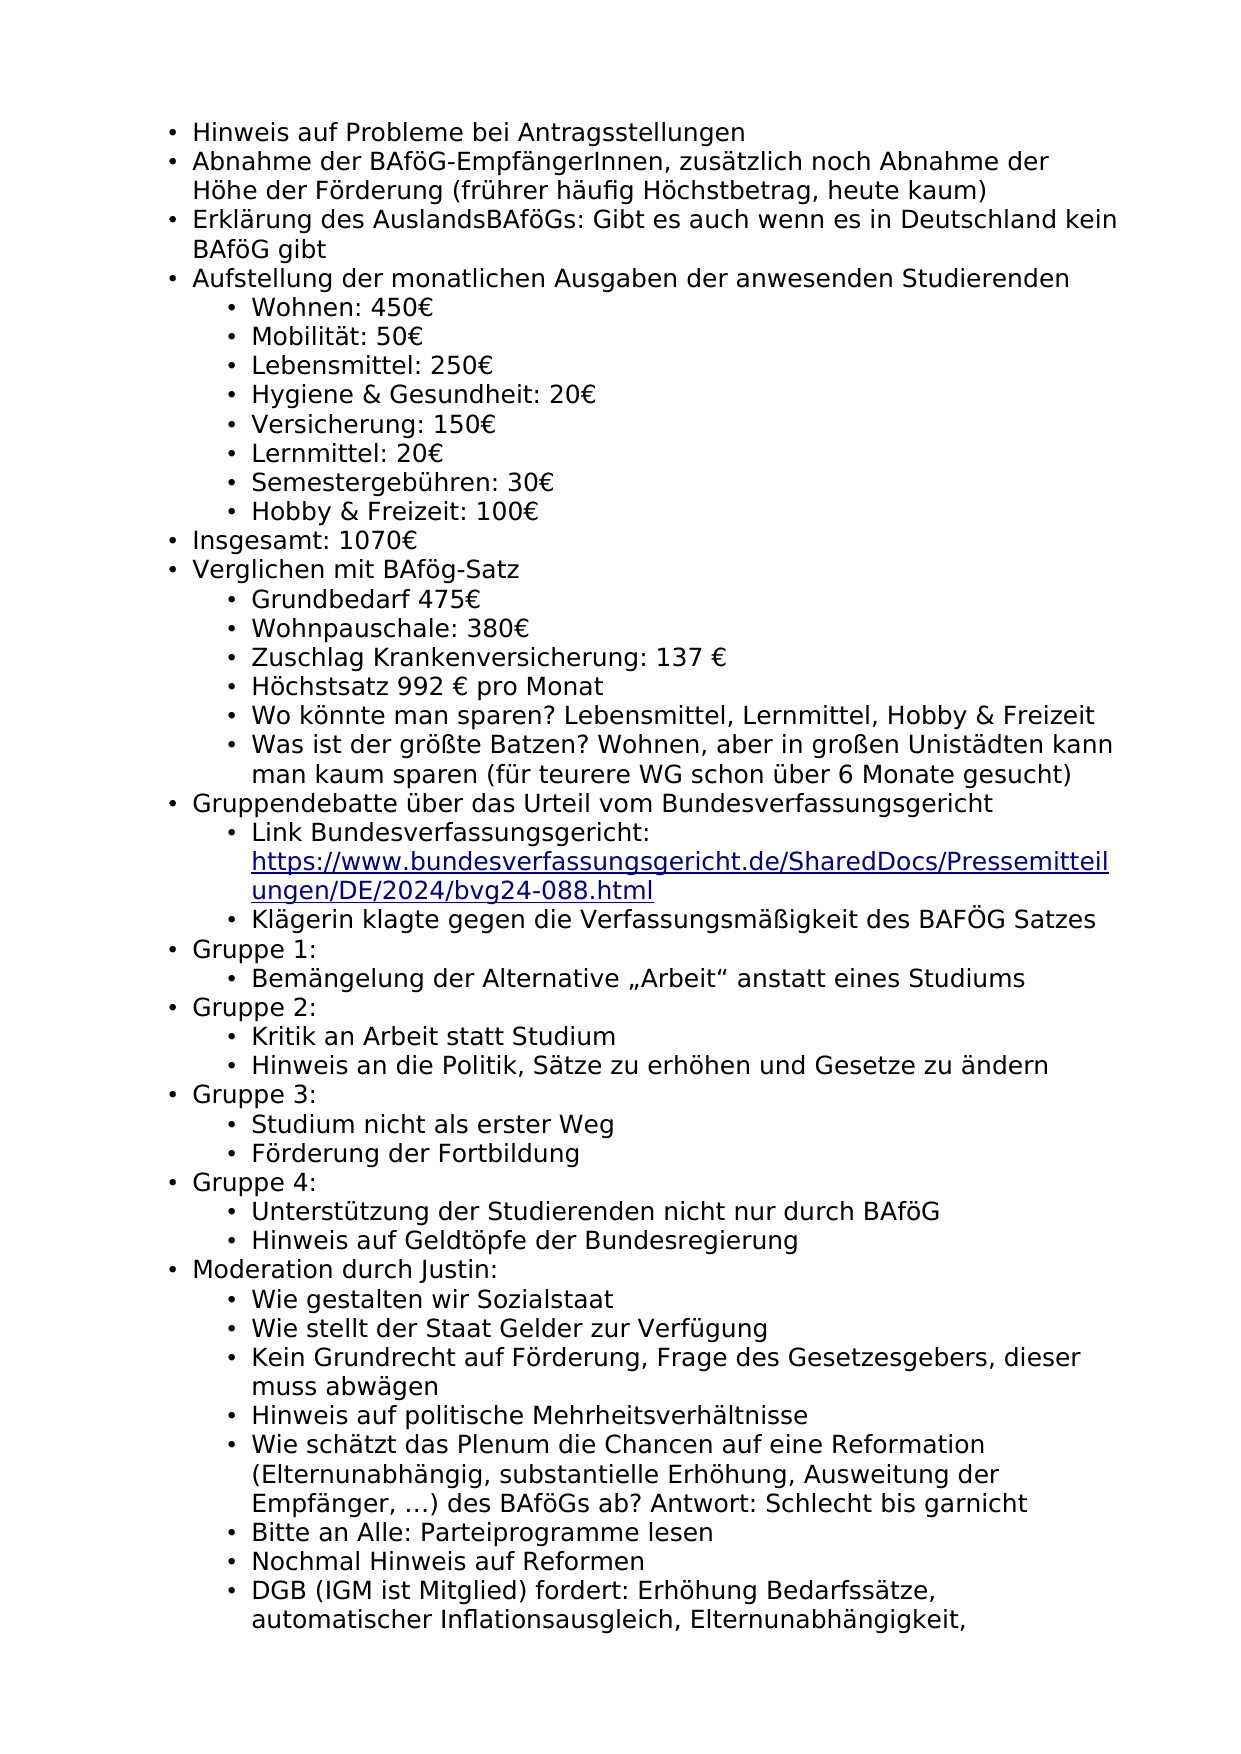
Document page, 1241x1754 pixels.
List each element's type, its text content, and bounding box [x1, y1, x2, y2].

list DGB (IGM ist Mitglied) fordert: Erhöhung Bedarfssätze, automatischer Inflationsausgleich, Elternunabhängigkeit, [236, 1576, 1122, 1635]
list Hinweis an die Politik, Sätze zu erhöhen und Gesetze zu ändern [236, 1051, 1122, 1081]
list Wie stellt der Staat Gelder zur Verfügung [236, 1314, 1122, 1343]
list Wie schätzt das Plenum die Chancen auf eine Reformation (Elternunabhängig, substantielle Erhöhung, Ausweitung der Empfänger, …) des BAföGs ab? Antwort: Schlecht bis garnicht [236, 1431, 1122, 1518]
list Versicherung: 150€ [236, 410, 1122, 439]
list Wohnen: 450€ [236, 293, 1122, 322]
list Was ist der größte Batzen? Wohnen, aber in großen Unistädten kann man kaum sparen (für teurere WG schon über 6 Monate gesucht) [236, 731, 1122, 789]
list Grundbedarf 475€ [236, 585, 1122, 614]
list Kein Grundrecht auf Förderung, Frage des Gesetzesgebers, dieser muss abwägen [236, 1343, 1122, 1401]
list Verglichen mit BAfög-Satz [177, 556, 1122, 585]
list Lernmittel: 20€ [236, 439, 1122, 468]
list Abnahme der BAföG-EmpfängerInnen, zusätzlich noch Abnahme der Höhe der Förderung (frührer häufig Höchstbetrag, heute kaum) [177, 147, 1122, 206]
list Hygiene & Gesundheit: 20€ [236, 381, 1122, 410]
list Lebensmittel: 250€ [236, 351, 1122, 381]
list Kritik an Arbeit statt Studium [236, 1022, 1122, 1051]
list Unterstützung der Studierenden nicht nur durch BAföG [236, 1197, 1122, 1226]
list Gruppe 2: [177, 993, 1122, 1022]
list Mobilität: 50€ [236, 322, 1122, 351]
list Gruppendebatte über das Urteil vom Bundesverfassungsgericht [177, 789, 1122, 818]
list Gruppe 1: [177, 935, 1122, 964]
list Studium nicht als erster Weg [236, 1110, 1122, 1139]
list Aufstellung der monatlichen Ausgaben der anwesenden Studierenden [177, 264, 1122, 293]
list Moderation durch Justin: [177, 1256, 1122, 1285]
list Höchstsatz 992 € pro Monat [236, 672, 1122, 701]
list Bemängelung der Alternative „Arbeit“ anstatt eines Studiums [236, 964, 1122, 993]
list Hinweis auf Probleme bei Antragsstellungen [177, 118, 1122, 147]
list Zuschlag Krankenversicherung: 137 € [236, 643, 1122, 672]
list Erklärung des AuslandsBAföGs: Gibt es auch wenn es in Deutschland kein BAföG gibt [177, 206, 1122, 264]
list Gruppe 3: [177, 1081, 1122, 1110]
list Semestergebühren: 30€ [236, 468, 1122, 497]
list Gruppe 4: [177, 1168, 1122, 1197]
list Bitte an Alle: Parteiprogramme lesen [236, 1518, 1122, 1547]
list Klägerin klagte gegen die Verfassungsmäßigkeit des BAFÖG Satzes [236, 906, 1122, 935]
list Hinweis auf politische Mehrheitsverhältnisse [236, 1401, 1122, 1431]
list Hinweis auf Geldtöpfe der Bundesregierung [236, 1226, 1122, 1256]
list Wo könnte man sparen? Lebensmittel, Lernmittel, Hobby & Freizeit [236, 701, 1122, 731]
list Nochmal Hinweis auf Reformen [236, 1547, 1122, 1576]
list Förderung der Fortbildung [236, 1139, 1122, 1168]
list Wohnpauschale: 380€ [236, 614, 1122, 643]
list Wie gestalten wir Sozialstaat [236, 1285, 1122, 1314]
list Insgesamt: 1070€ [177, 526, 1122, 556]
list Link Bundesverfassungsgericht: https://www.bundesverfassungsgericht.de/SharedDocs/Pressemitteilungen/DE/2024/bvg24-088.html [236, 818, 1122, 906]
list Hobby & Freizeit: 100€ [236, 497, 1122, 526]
